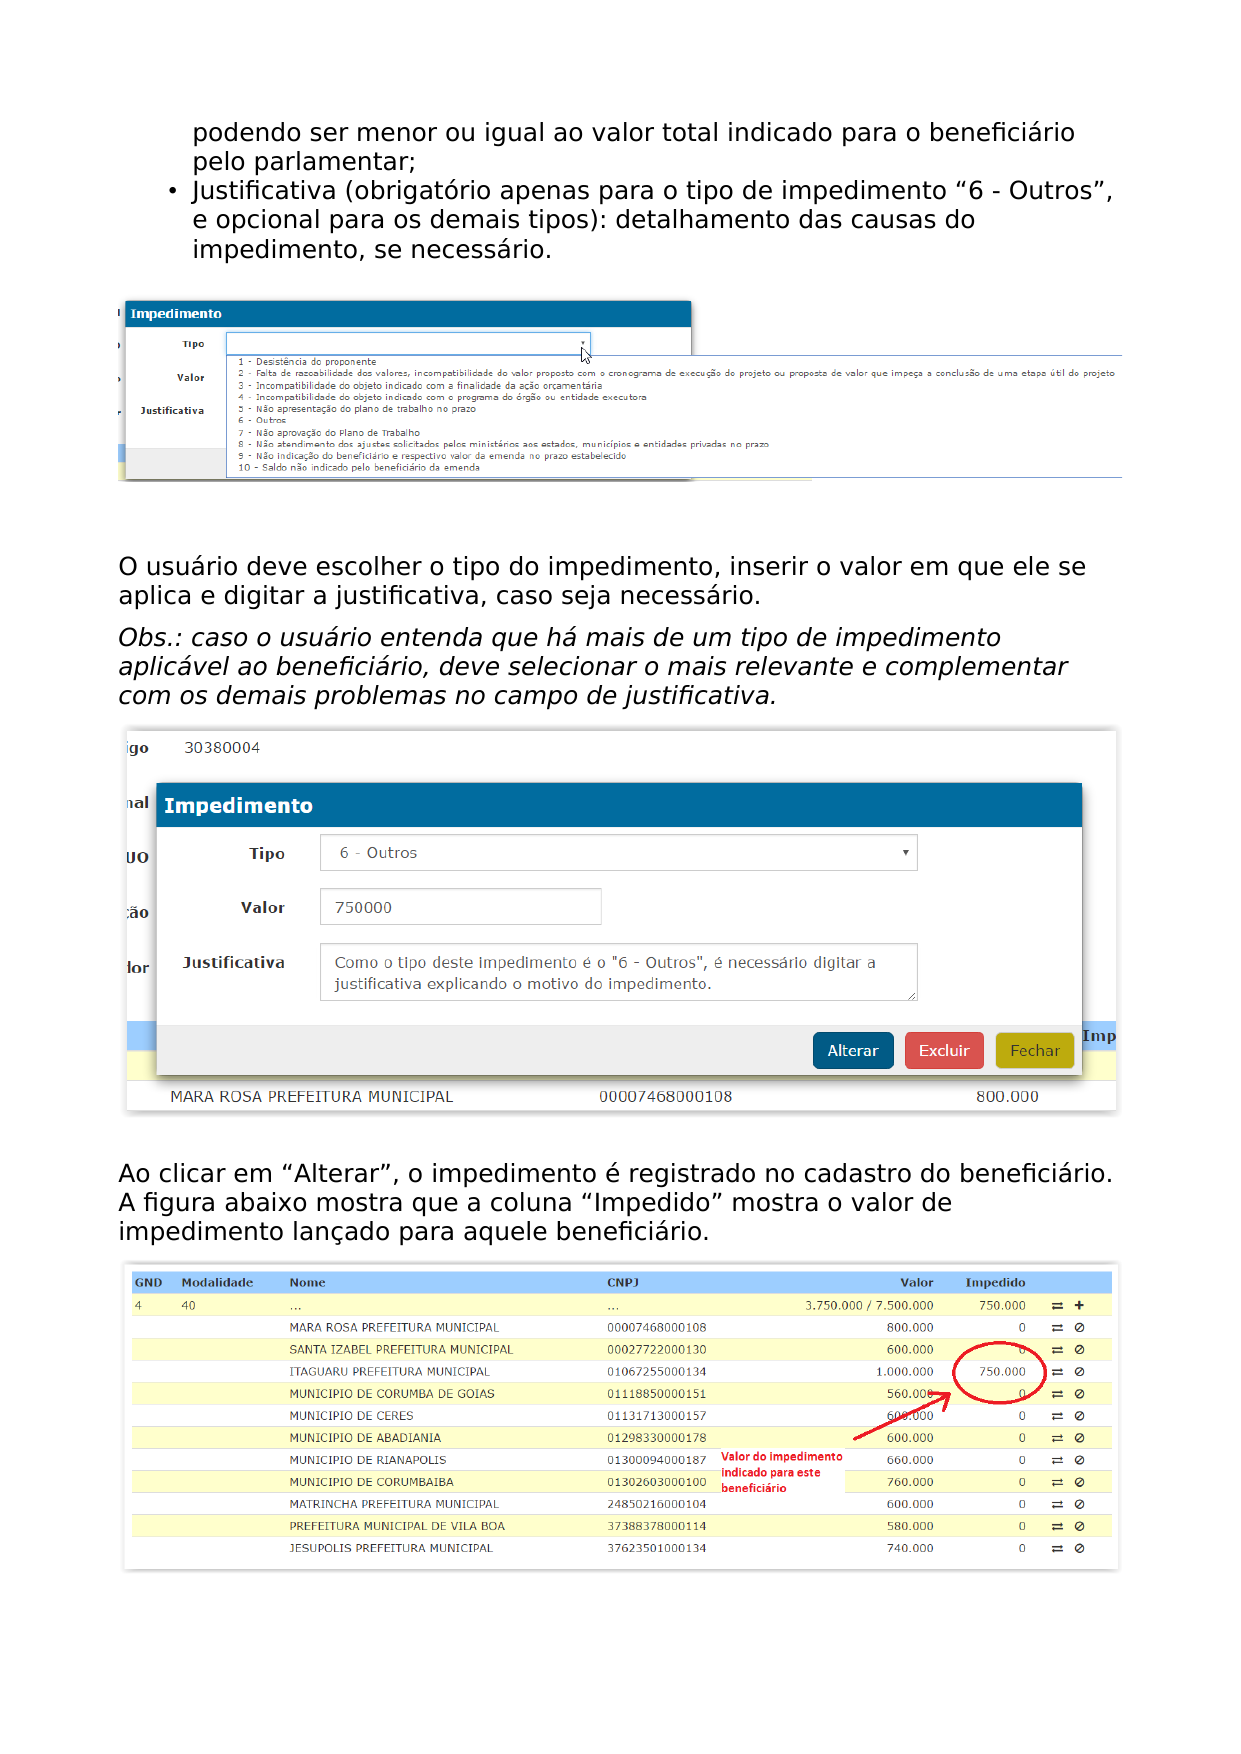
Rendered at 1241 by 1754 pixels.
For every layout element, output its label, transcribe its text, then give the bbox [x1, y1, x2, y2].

list Justificativa (obrigatório apenas para o tipo de impedimento “6 - Outros”, e opcional para os demais tipos): detalhamento das causas do impedimento, se necessário. [177, 176, 1122, 264]
text O usuário deve escolher o tipo do impedimento, inserir o valor em que ele se aplica e digitar a justificativa, caso seja necessário. [118, 552, 1122, 610]
text Ao clicar em “Alterar”, o impedimento é registrado no cadastro do beneficiário. A figura abaixo mostra que a coluna “Impedido” mostra o valor de impedimento lançado para aquele beneficiário. [118, 1159, 1122, 1246]
text Obs.: caso o usuário entenda que há mais de um tipo de impedimento aplicável ao beneficiário, deve selecionar o mais relevante e complementar com os demais problemas no campo de justificativa. [118, 623, 1122, 710]
picture [118, 722, 1123, 1118]
picture [118, 293, 1123, 511]
picture [118, 1258, 1123, 1574]
list podendo ser menor ou igual ao valor total indicado para o beneficiário pelo parlamentar; [177, 118, 1122, 176]
